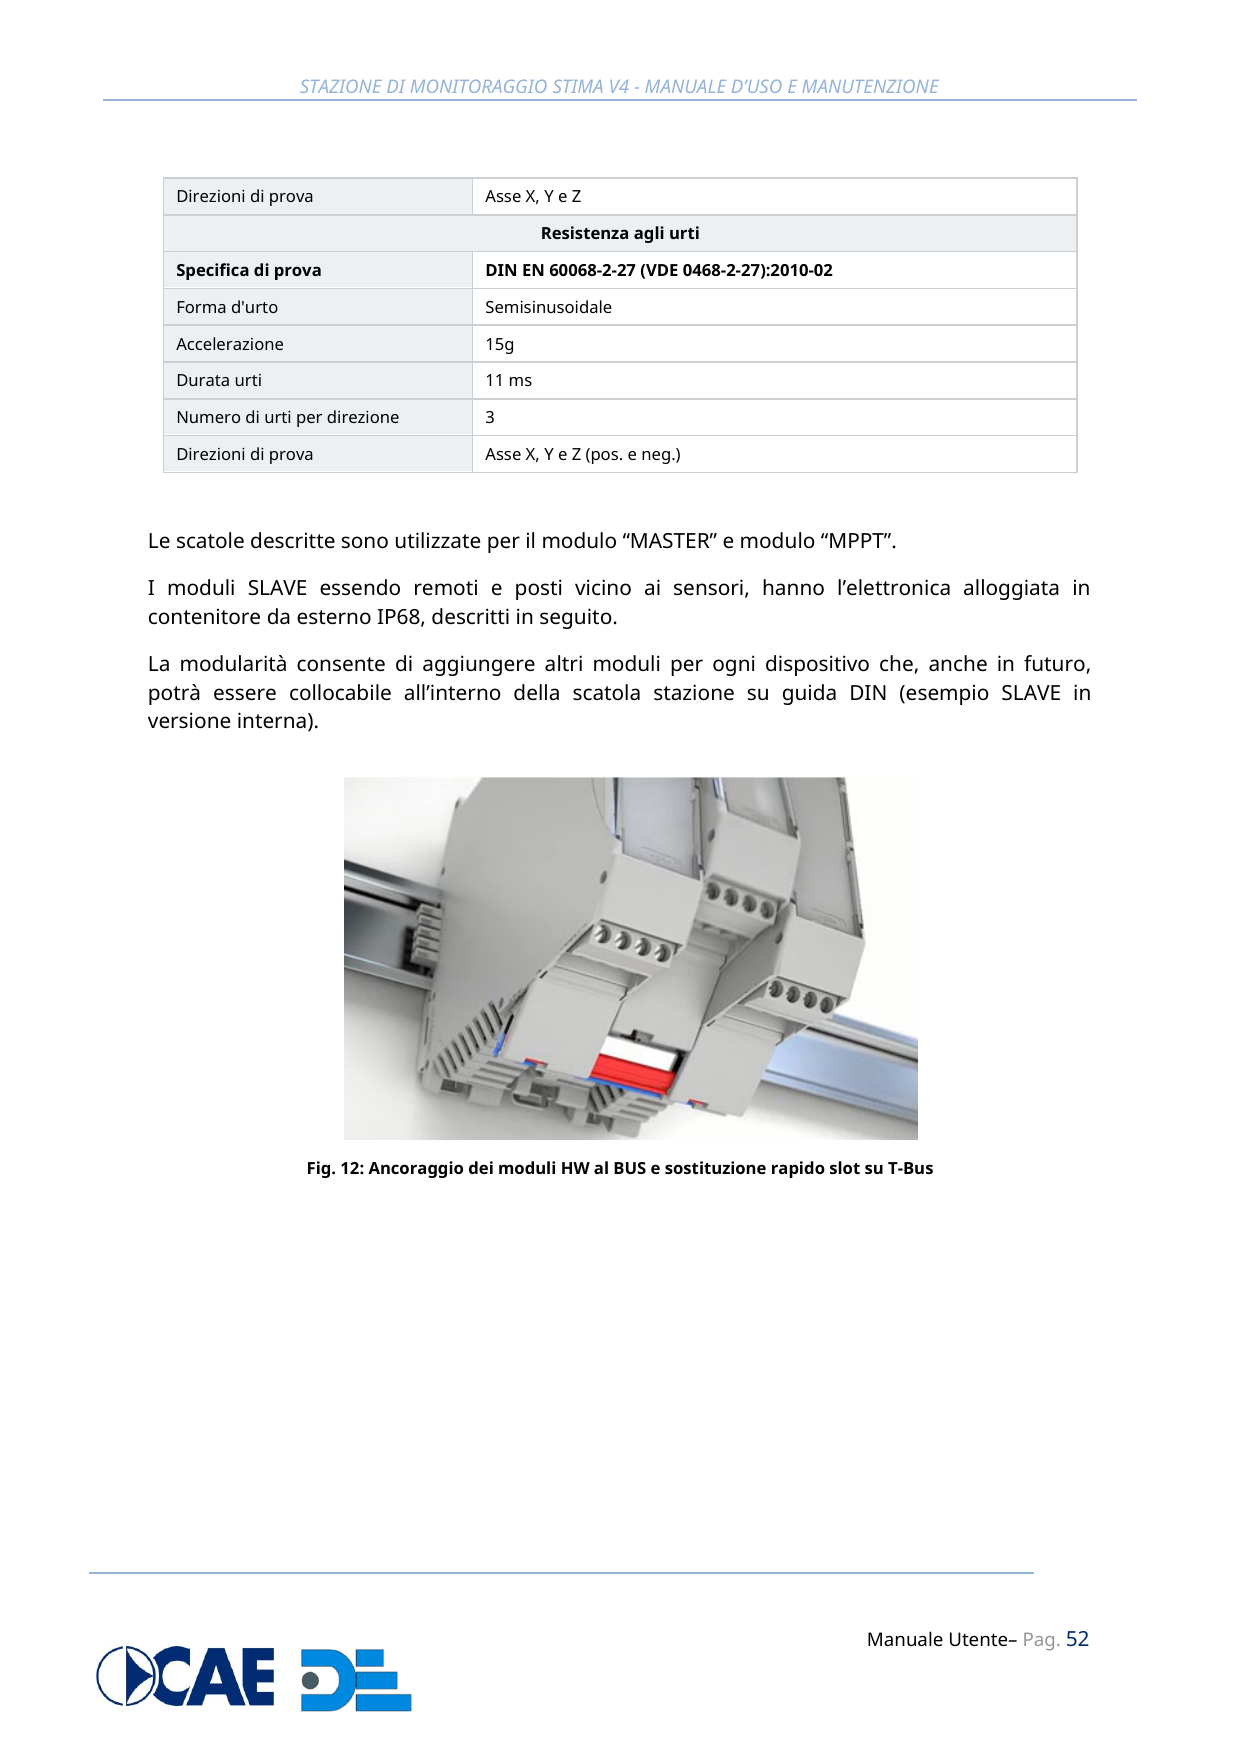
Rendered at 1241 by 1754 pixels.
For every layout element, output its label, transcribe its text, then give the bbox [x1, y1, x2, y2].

table_cell Resistenza agli urti [164, 216, 1076, 251]
table_cell 15g [473, 326, 1076, 361]
text Fig. 12: Ancoraggio dei moduli HW al BUS e sostituzione rapido slot su T-Bus [148, 1157, 1092, 1179]
table_cell 11 ms [473, 363, 1076, 398]
text La modularità consente di aggiungere altri moduli per ogni dispositivo che, anche in futuro, potrà essere collocabile all’interno della scatola stazione su guida DIN (esempio SLAVE in versione interna). [148, 649, 1092, 734]
table_cell Durata urti [164, 363, 472, 398]
table_cell DIN EN 60068-2-27 (VDE 0468-2-27):2010-02 [473, 252, 1076, 287]
table_cell Forma d'urto [164, 289, 472, 324]
table_cell Asse X, Y e Z (pos. e neg.) [473, 436, 1076, 471]
table_cell Numero di urti per direzione [164, 400, 472, 434]
table_cell 3 [473, 400, 1076, 434]
text Le scatole descritte sono utilizzate per il modulo “MASTER” e modulo “MPPT”. [148, 526, 1092, 555]
table_cell Specifica di prova [164, 252, 472, 287]
table_cell Direzioni di prova [164, 179, 472, 214]
table_cell Semisinusoidale [473, 289, 1076, 324]
table_cell Accelerazione [164, 326, 472, 361]
table_cell Asse X, Y e Z [473, 179, 1076, 214]
text I moduli SLAVE essendo remoti e posti vicino ai sensori, hanno l’elettronica alloggiata in contenitore da esterno IP68, descritti in seguito. [148, 573, 1092, 630]
table_cell Direzioni di prova [164, 436, 472, 471]
